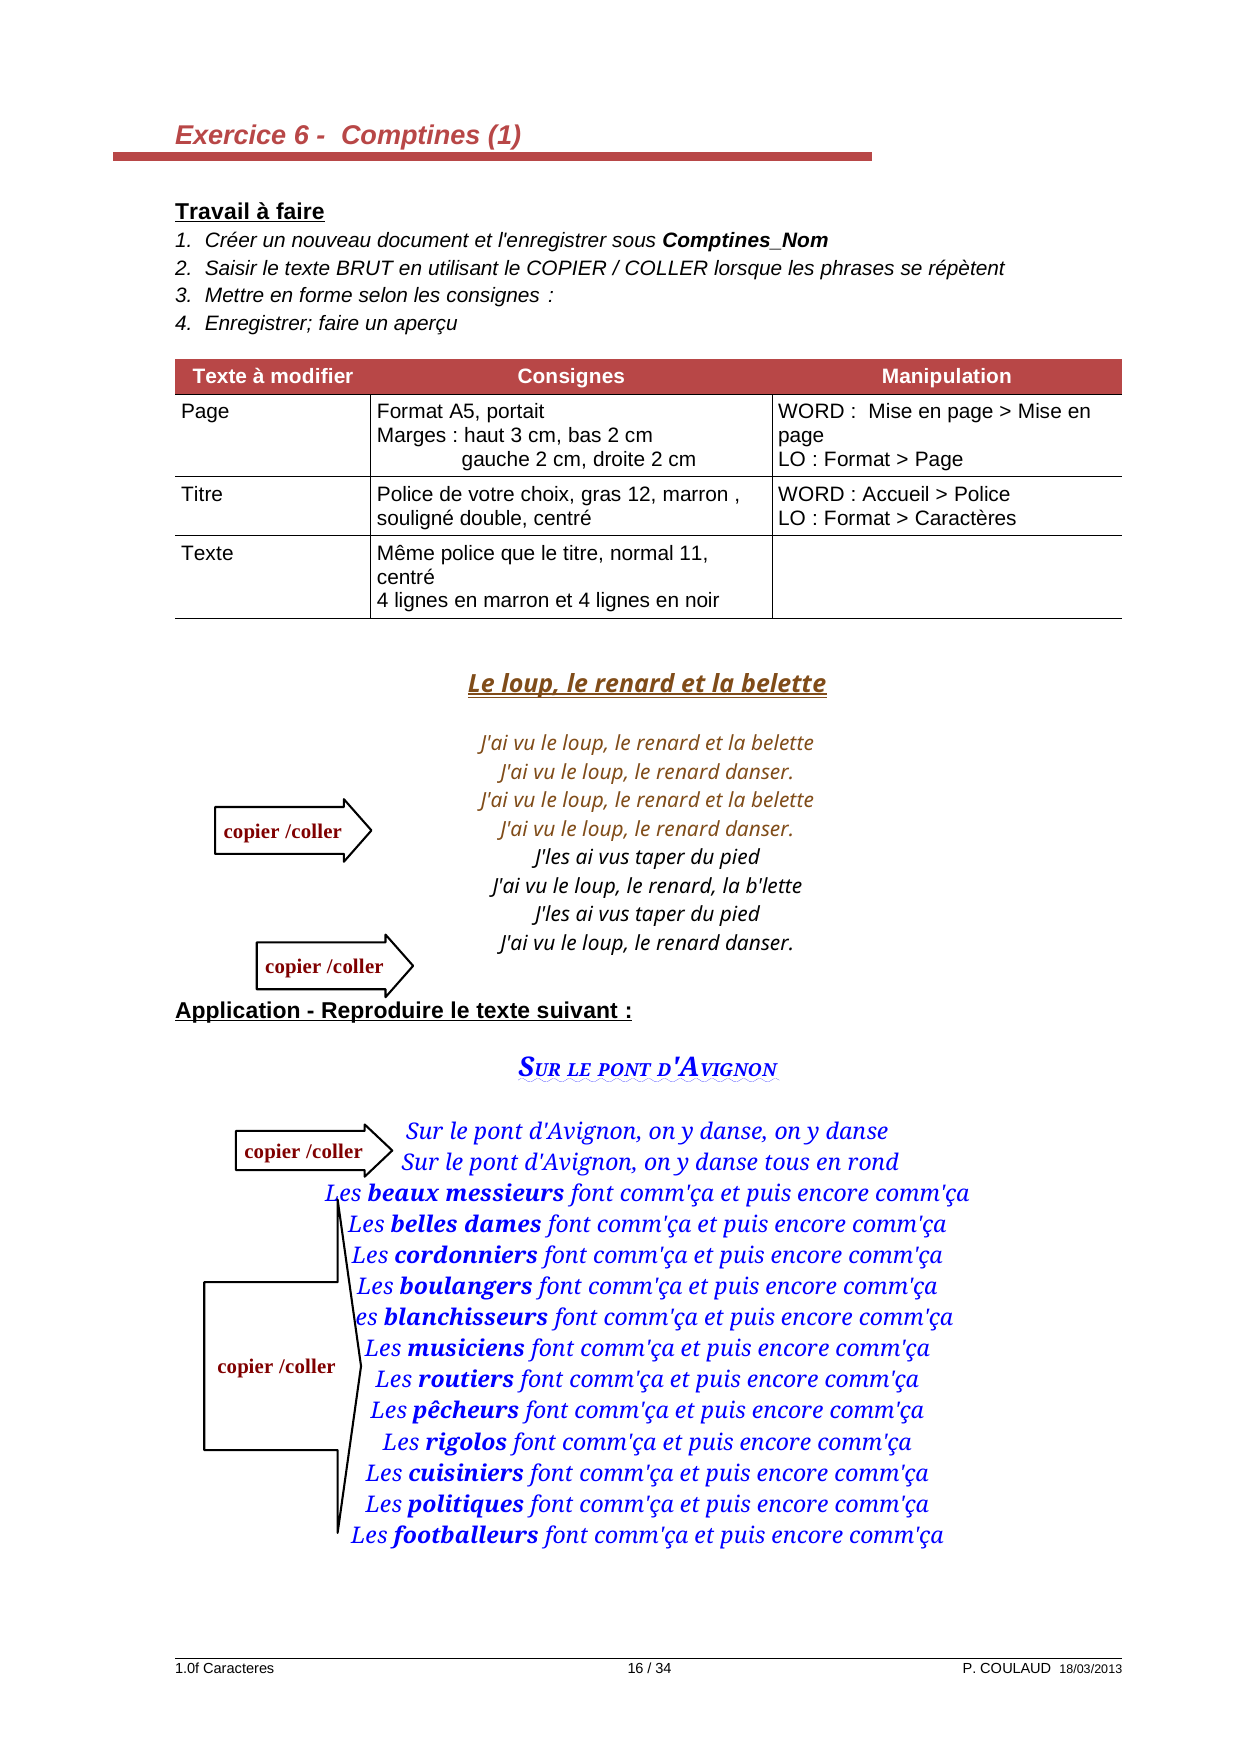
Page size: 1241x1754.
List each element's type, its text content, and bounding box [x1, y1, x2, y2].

table_cell WORD : Accueil > Police LO : Format > Caractères [773, 477, 1122, 535]
text Les footballeurs font comm'ça et puis encore comm'ça [175, 1519, 1122, 1550]
list Créer un nouveau document et l'enregistrer sous Comptines_Nom [175, 228, 1122, 252]
table_header Consignes [370, 359, 772, 394]
text Les blanchisseurs font comm'ça et puis encore comm'ça [354, 1301, 1122, 1332]
text Les pêcheurs font comm'ça et puis encore comm'ça [354, 1394, 1122, 1426]
table_cell Page [175, 395, 370, 476]
text Sur le pont d'Avignon, on y danse, on y danse [175, 1115, 1122, 1146]
text J'ai vu le loup, le renard et la belette J'ai vu le loup, le renard danser. J'ai vu le loup, le renard et la belette J'ai vu le loup, le renard danser. J'les ai vus taper du pied J'ai vu le loup, le renard, la b'lette J'les ai vus taper du pied J'ai vu le loup, le renard danser. [175, 728, 1122, 956]
table_cell Texte [175, 536, 370, 618]
text [175, 1488, 336, 1519]
table_header Manipulation [772, 359, 1122, 394]
text [175, 1208, 336, 1239]
text Les politiques font comm'ça et puis encore comm'ça [341, 1488, 1122, 1519]
text Les cordonniers font comm'ça et puis encore comm'ça [345, 1239, 1122, 1270]
list Mettre en forme selon les consignes : [175, 284, 1122, 307]
text Les routiers font comm'ça et puis encore comm'ça [359, 1363, 1122, 1394]
text [175, 1270, 336, 1301]
text Les musiciens font comm'ça et puis encore comm'ça [358, 1332, 1122, 1363]
text Le loup, le renard et la belette [175, 666, 1122, 699]
subtitle Comptines (1) [112, 117, 872, 161]
text Les boulangers font comm'ça et puis encore comm'ça [349, 1270, 1122, 1301]
text [175, 1239, 336, 1270]
subtitle Application - Reproduire le texte suivant : [175, 997, 1122, 1023]
table_cell Même police que le titre, normal 11, centré 4 lignes en marron et 4 lignes en noir [371, 536, 772, 618]
text [175, 1457, 336, 1488]
subtitle Travail à faire [175, 198, 1122, 224]
table_header Texte à modifier [175, 359, 370, 394]
table_cell WORD : Mise en page > Mise en page LO : Format > Page [773, 395, 1122, 476]
text Les cuisiniers font comm'ça et puis encore comm'ça [346, 1457, 1122, 1488]
text Sur le pont d'Avignon, on y danse tous en rond [175, 1146, 363, 1177]
table_cell [773, 536, 1122, 618]
list Saisir le texte BRUT en utilisant le COPIER / COLLER lorsque les phrases se répètent [175, 256, 1122, 280]
text Les rigolos font comm'ça et puis encore comm'ça [350, 1426, 1122, 1457]
list Enregistrer; faire un aperçu [175, 312, 1122, 359]
text [175, 1426, 336, 1457]
text Sur le pont d'Avignon [175, 1047, 1122, 1084]
table_cell Format A5, portait Marges : haut 3 cm, bas 2 cm gauche 2 cm, droite 2 cm [371, 395, 772, 476]
table_cell Police de votre choix, gras 12, marron , souligné double, centré [371, 477, 772, 535]
text Les belles dames font comm'ça et puis encore comm'ça [340, 1208, 1122, 1239]
text Les beaux messieurs font comm'ça et puis encore comm'ça [175, 1177, 1122, 1208]
text Sur le pont d'Avignon, on y danse tous en rond [367, 1146, 1122, 1177]
table_cell Titre [175, 477, 370, 535]
